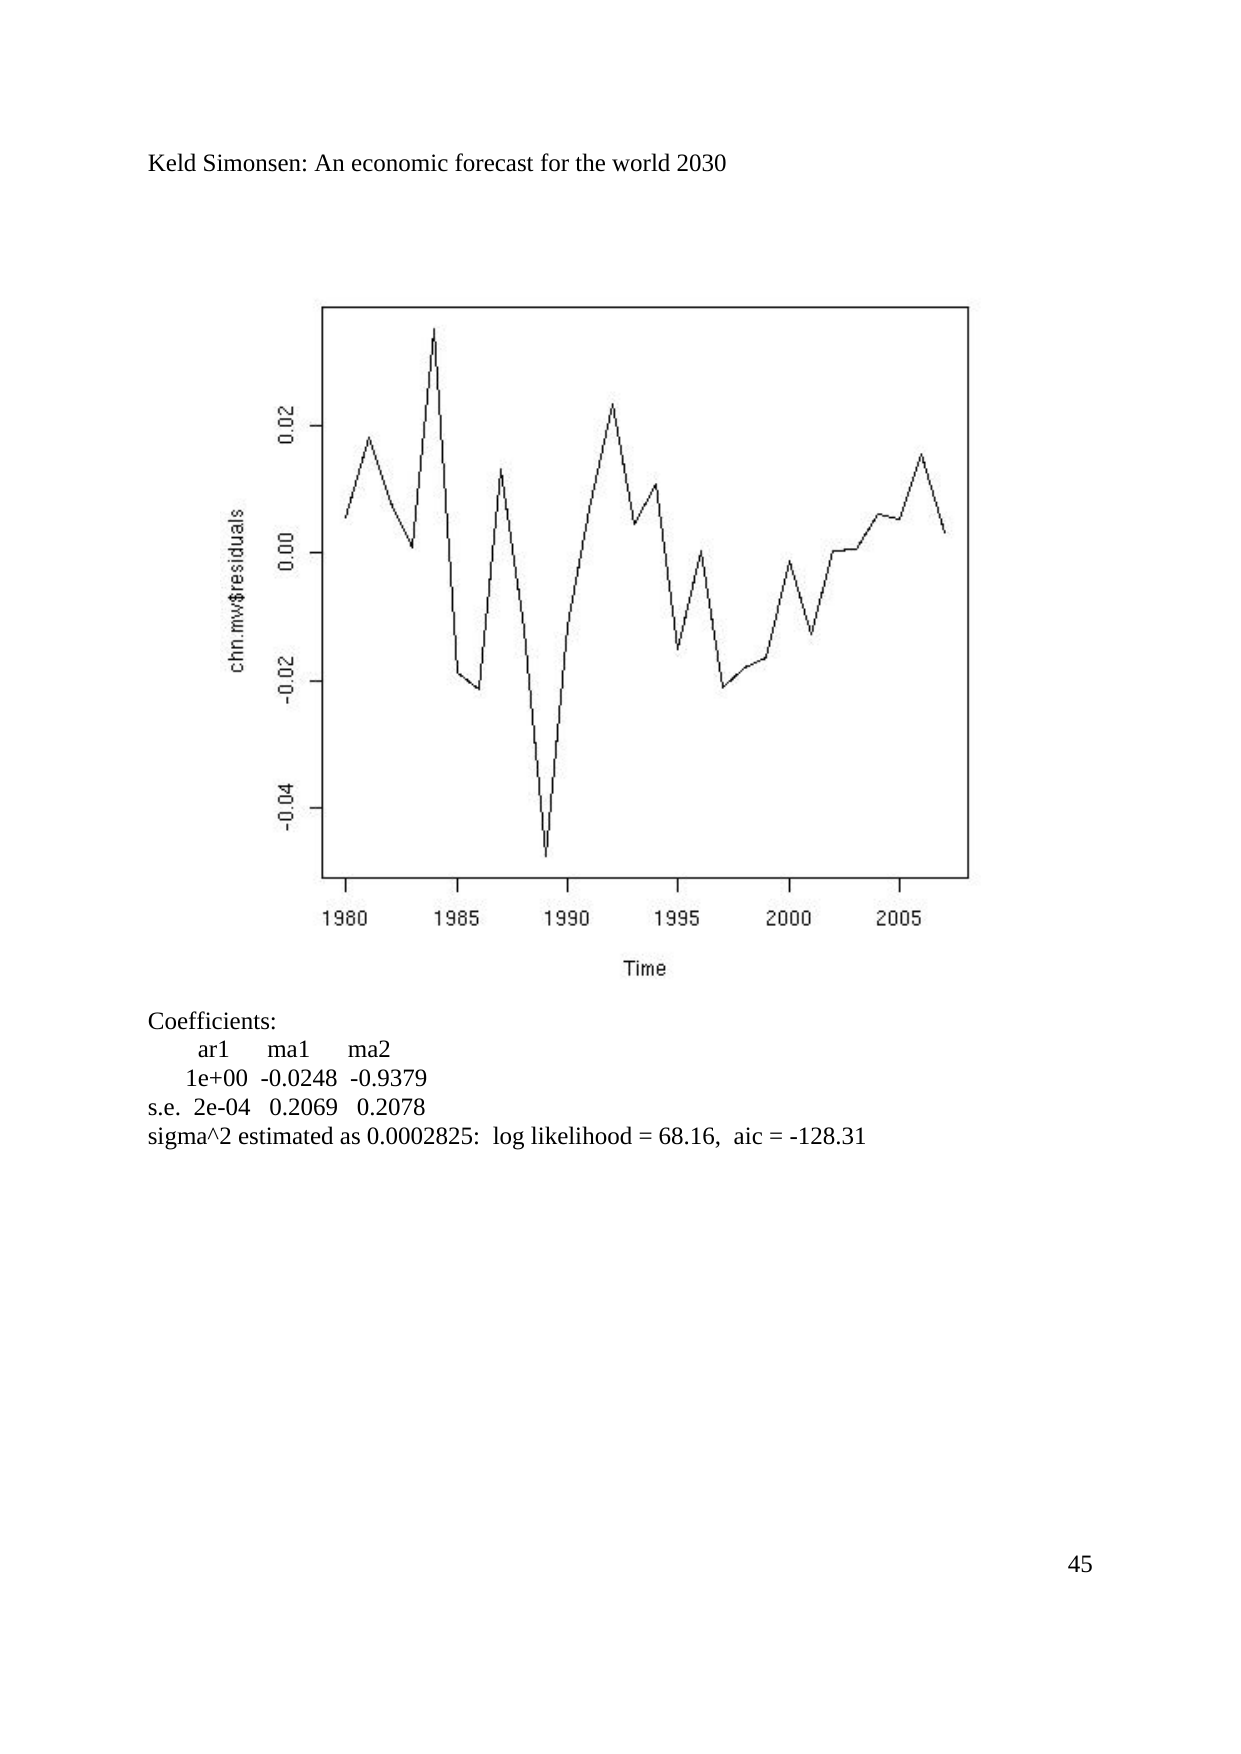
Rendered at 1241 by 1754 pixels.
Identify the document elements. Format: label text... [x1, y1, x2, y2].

text sigma^2 estimated as 0.0002825: log likelihood = 68.16, aic = -128.31 [148, 1121, 1093, 1149]
text s.e. 2e-04 0.2069 0.2078 [148, 1092, 1093, 1121]
text 1e+00 -0.0248 -0.9379 [148, 1063, 1093, 1092]
text ar1 ma1 ma2 [148, 1034, 1093, 1063]
picture [220, 205, 1020, 1006]
